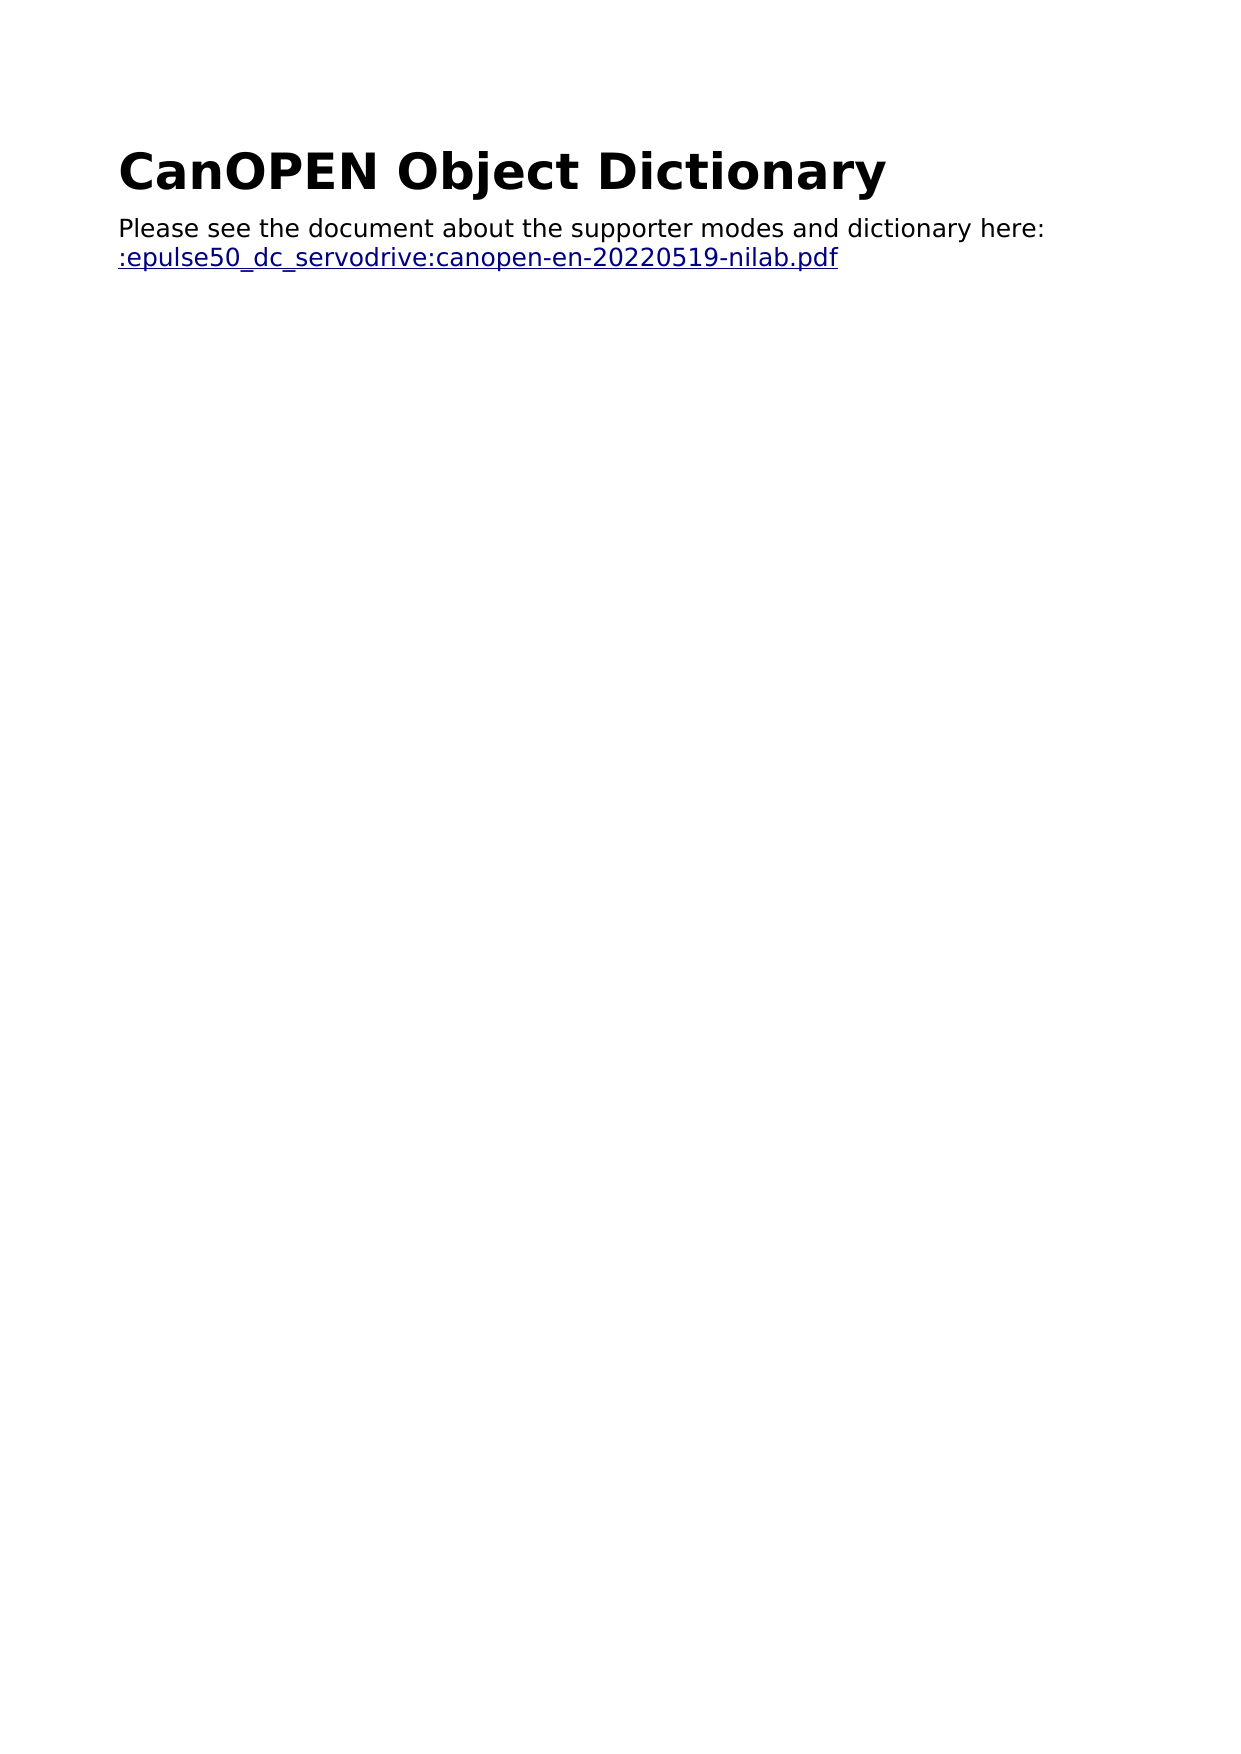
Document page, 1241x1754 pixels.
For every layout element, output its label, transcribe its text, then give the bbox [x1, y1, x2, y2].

text Please see the document about the supporter modes and dictionary here: :epulse50_dc_servodrive:canopen-en-20220519-nilab.pdf [118, 214, 1122, 272]
subtitle CanOPEN Object Dictionary [118, 143, 1122, 201]
